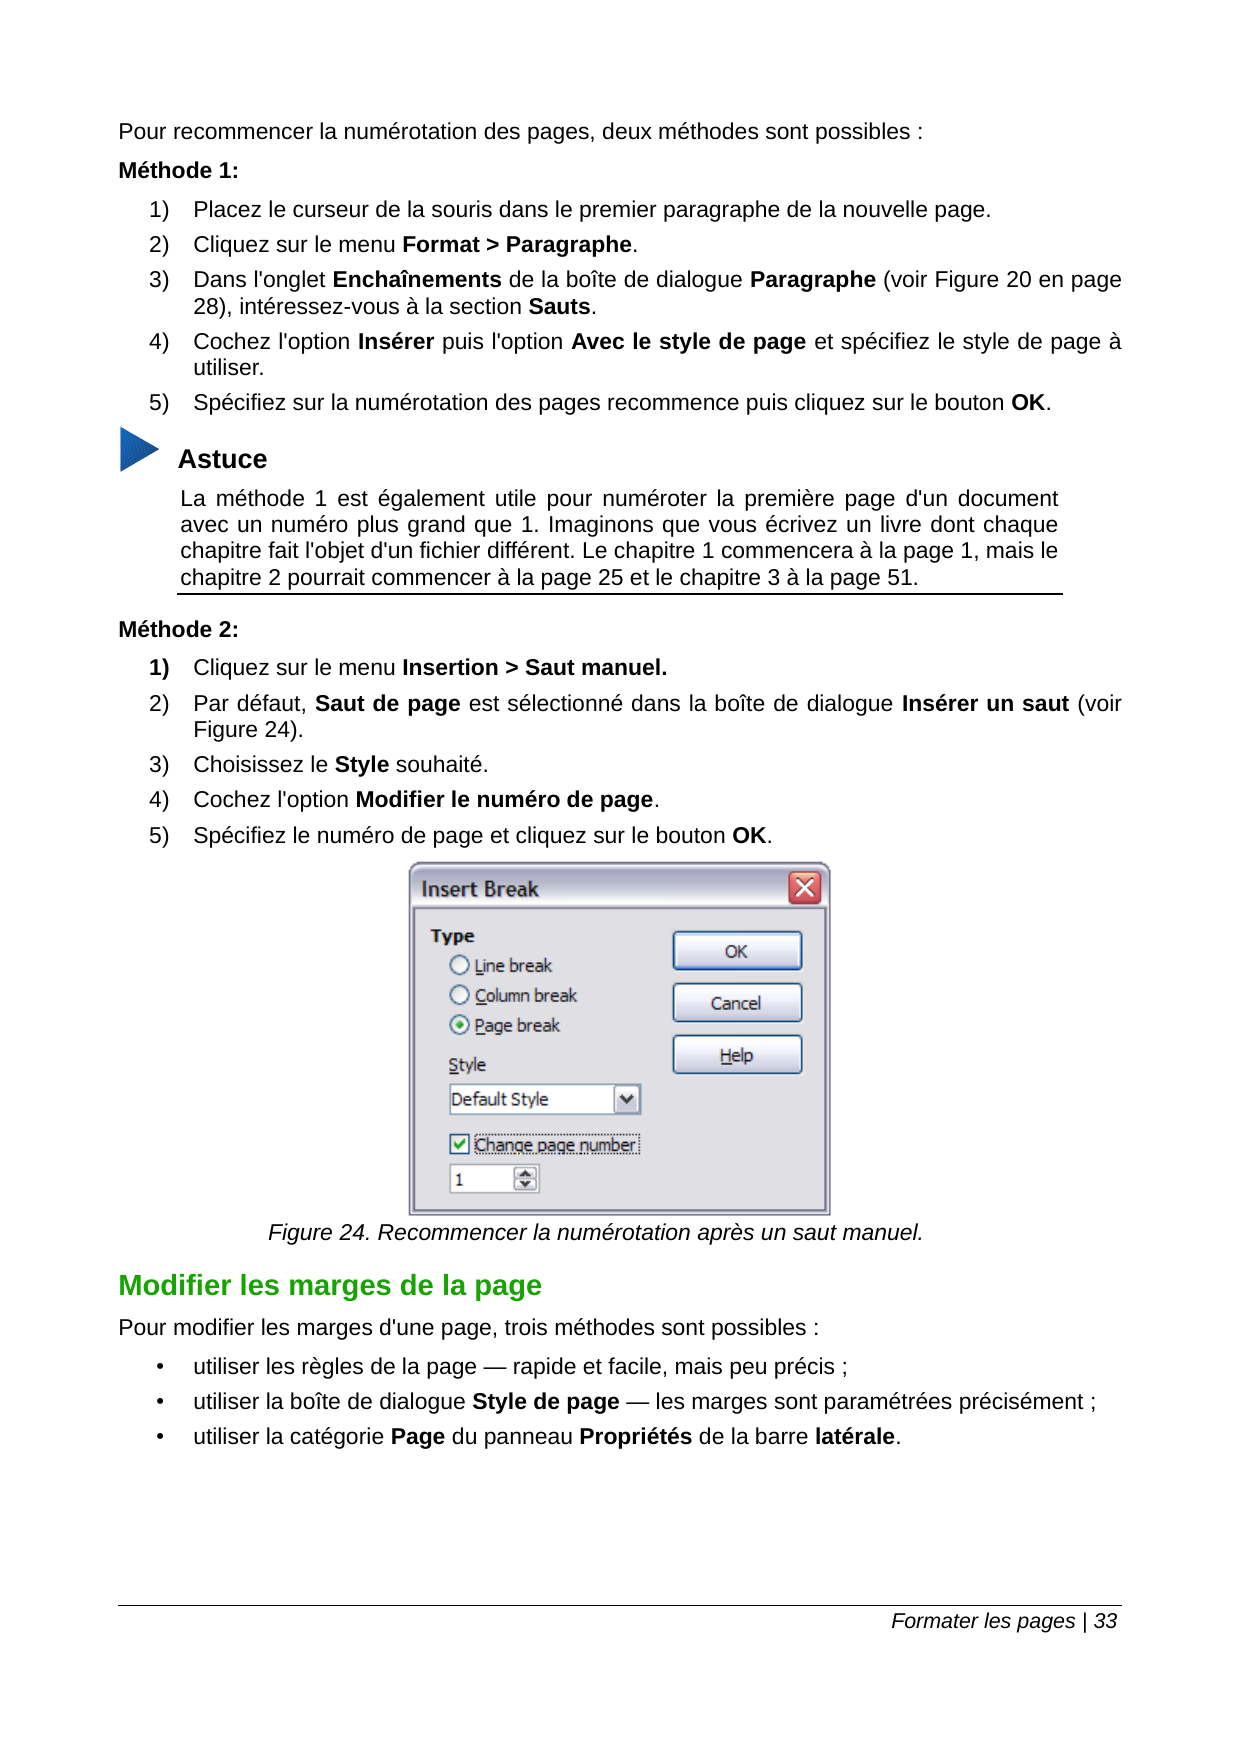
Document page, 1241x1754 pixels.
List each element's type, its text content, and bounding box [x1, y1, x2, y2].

list Spécifiez sur la numérotation des pages recommence puis cliquez sur le bouton OK. [169, 389, 1122, 416]
list utiliser les règles de la page — rapide et facile, mais peu précis ; [156, 1353, 1122, 1379]
list Cliquez sur le menu Format > Paragraphe. [169, 231, 1122, 257]
list utiliser la boîte de dialogue Style de page — les marges sont paramétrées précisément ; [156, 1388, 1122, 1414]
list Cochez l'option Modifier le numéro de page. [169, 786, 1122, 813]
subtitle Modifier les marges de la page [118, 1268, 1122, 1302]
list Placez le curseur de la souris dans le premier paragraphe de la nouvelle page. [169, 196, 1122, 222]
list Cliquez sur le menu Insertion > Saut manuel. [169, 654, 1122, 681]
list Dans l'onglet Enchaînements de la boîte de dialogue Paragraphe (voir Figure 20 en page 28), intéressez-vous à la section Sauts. [169, 266, 1122, 319]
list Spécifiez le numéro de page et cliquez sur le bouton OK. [169, 822, 1122, 848]
picture [406, 860, 834, 1219]
list Par défaut, Saut de page est sélectionné dans la boîte de dialogue Insérer un saut (voir Figure 24). [169, 689, 1122, 742]
subtitle Astuce [118, 424, 1122, 474]
list utiliser la catégorie Page du panneau Propriétés de la barre latérale. [156, 1423, 1122, 1449]
list Cochez l'option Insérer puis l'option Avec le style de page et spécifiez le style de page à utiliser. [169, 328, 1122, 381]
list Choisissez le Style souhaité. [169, 751, 1122, 777]
text Pour modifier les marges d'une page, trois méthodes sont possibles : [118, 1314, 1122, 1340]
text Méthode 2: [118, 616, 1122, 642]
text Méthode 1: [118, 157, 1122, 183]
text La méthode 1 est également utile pour numéroter la première page d'un document avec un numéro plus grand que 1. Imaginons que vous écrivez un livre dont chaque chapitre fait l'objet d'un fichier différent. Le chapitre 1 commencera à la page 1, mais le chapitre 2 pourrait commencer à la page 25 et le chapitre 3 à la page 51. [177, 481, 1063, 593]
text Pour recommencer la numérotation des pages, deux méthodes sont possibles : [118, 118, 1122, 144]
text Figure 24. Recommencer la numérotation après un saut manuel. [268, 1218, 972, 1245]
